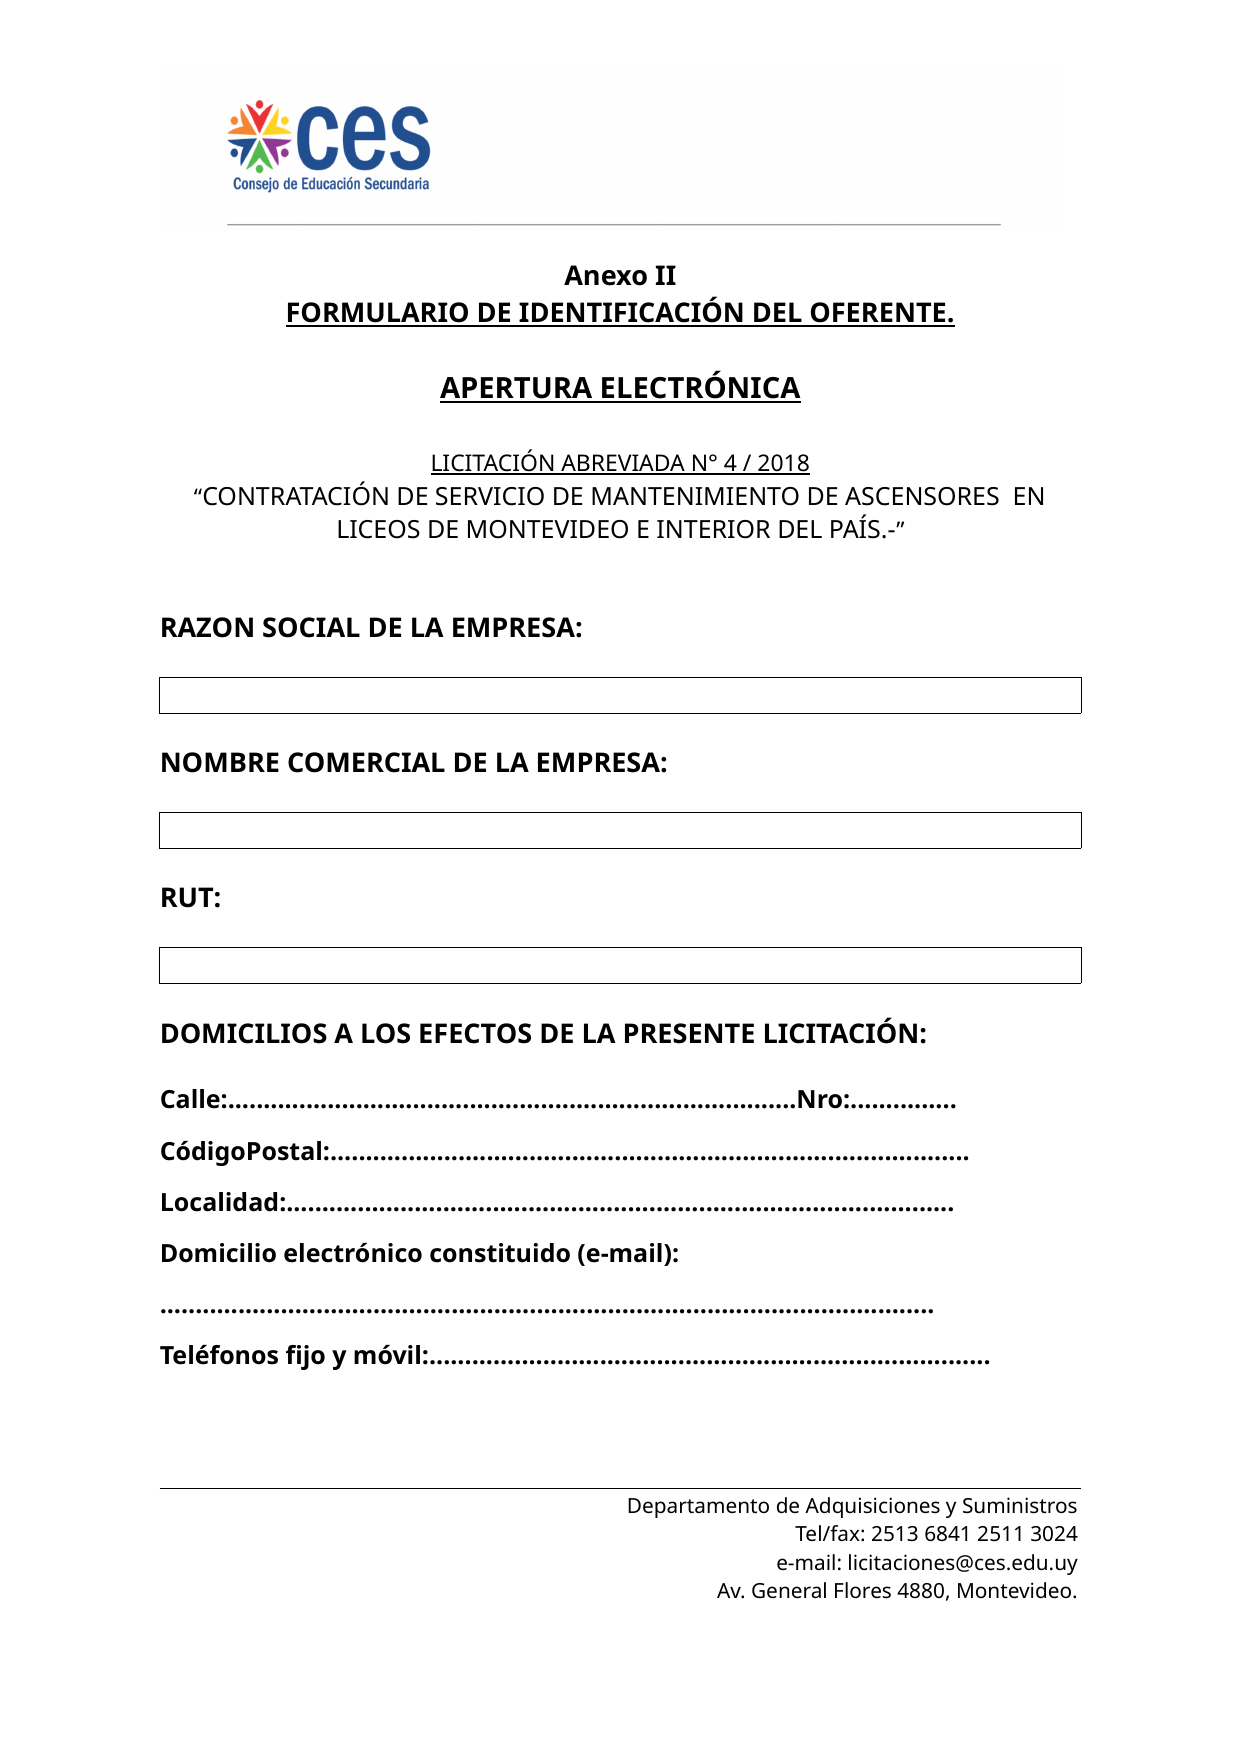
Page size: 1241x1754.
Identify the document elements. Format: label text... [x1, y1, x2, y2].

text Teléfonos fijo y móvil:............................................................................... [159, 1337, 1081, 1371]
text FORMULARIO DE IDENTIFICACIÓN DEL OFERENTE. [159, 294, 1081, 331]
text RUT: [159, 879, 1081, 916]
text ............................................................................................................. [159, 1286, 1081, 1320]
table_header [160, 813, 1081, 848]
table_header [160, 678, 1081, 712]
text RAZON SOCIAL DE LA EMPRESA: [159, 609, 1081, 646]
picture [165, 68, 1065, 231]
text APERTURA ELECTRÓNICA [159, 367, 1081, 407]
text Localidad:.............................................................................................. [159, 1184, 1081, 1218]
table_header [160, 948, 1081, 983]
text CódigoPostal:.......................................................................................... [159, 1133, 1081, 1167]
text DOMICILIOS A LOS EFECTOS DE LA PRESENTE LICITACIÓN: [159, 1014, 1081, 1051]
text Domicilio electrónico constituido (e-mail): [159, 1235, 1081, 1269]
text “CONTRATACIÓN DE SERVICIO DE MANTENIMIENTO DE ASCENSORES EN LICEOS DE MONTEVIDEO E INTERIOR DEL PAÍS.-” [159, 478, 1081, 546]
text LICITACIÓN ABREVIADA N° 4 / 2018 [159, 447, 1081, 478]
text NOMBRE COMERCIAL DE LA EMPRESA: [159, 744, 1081, 781]
text Calle:................................................................................Nro:............... [159, 1082, 1081, 1116]
text Anexo II [159, 257, 1081, 294]
